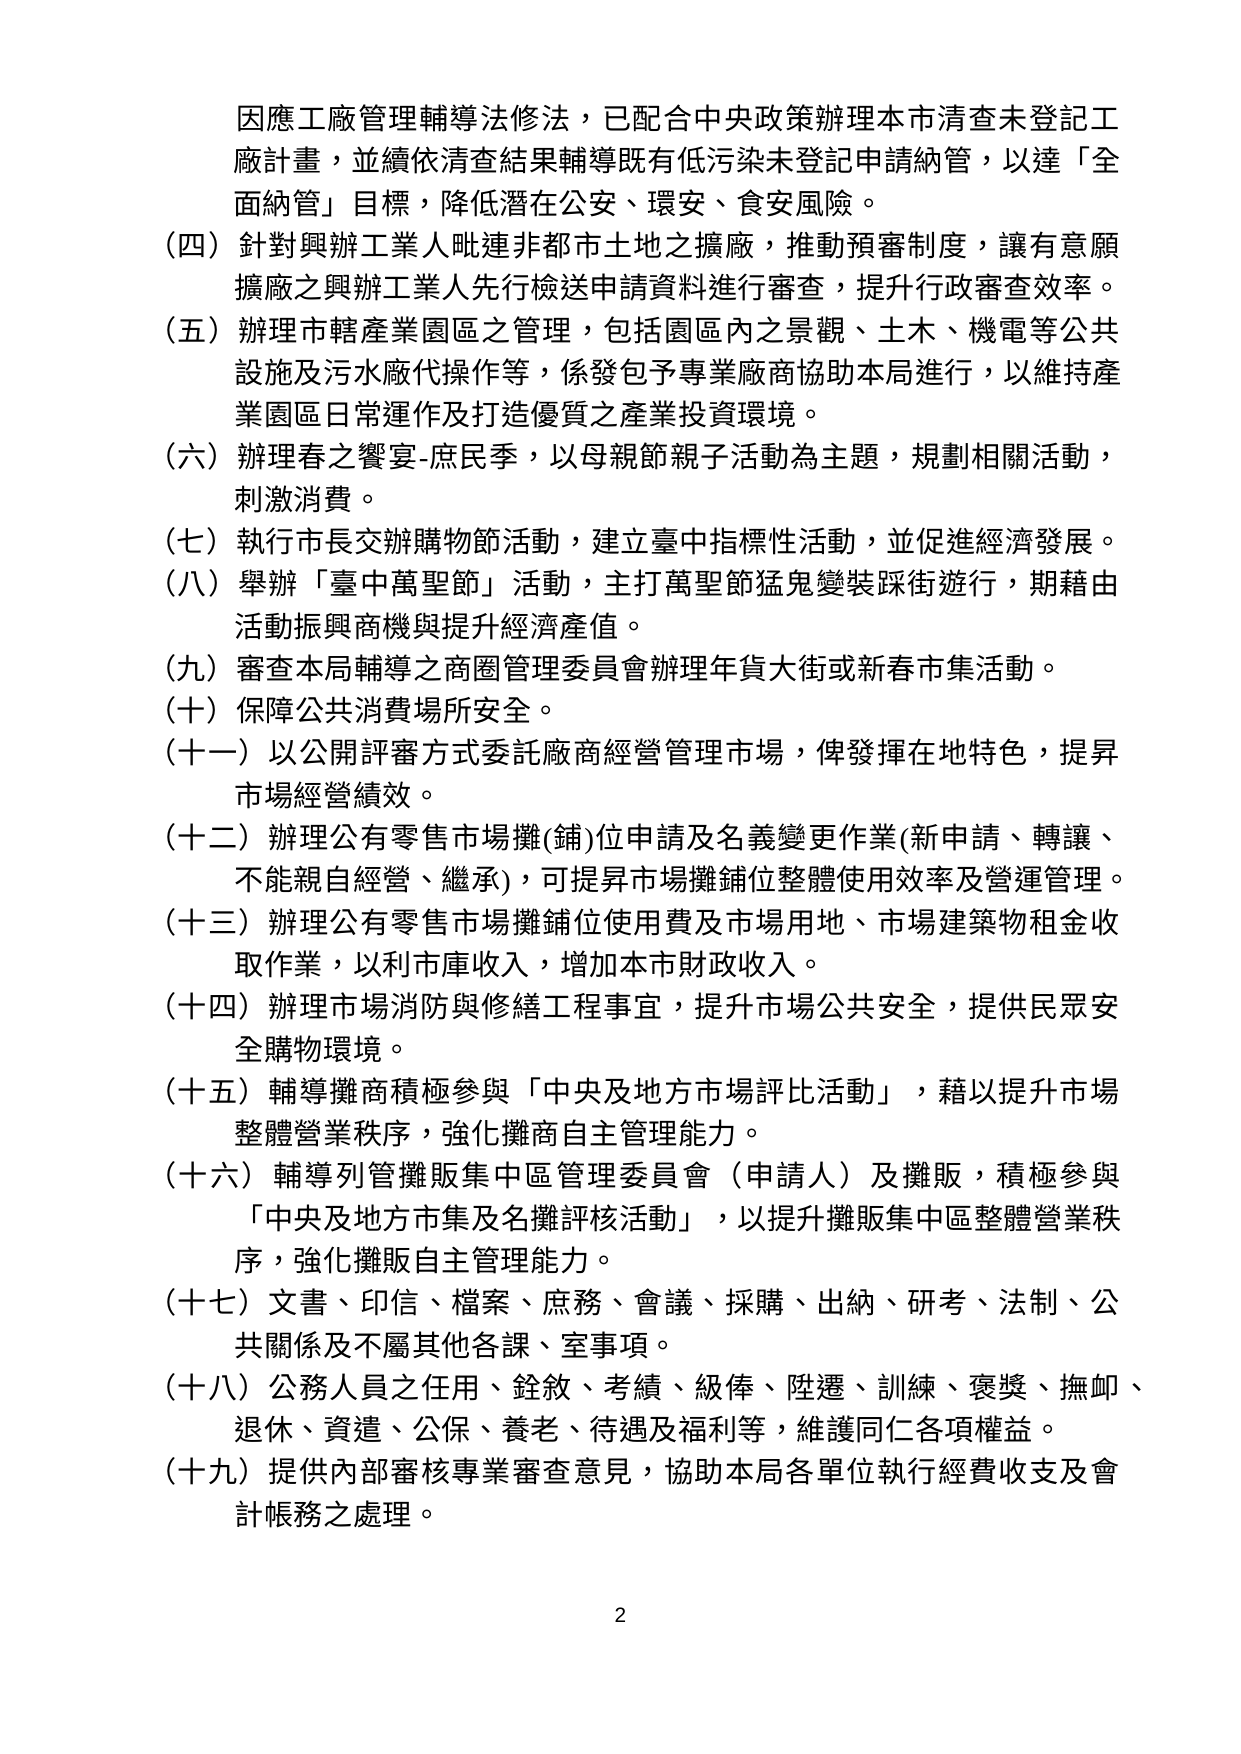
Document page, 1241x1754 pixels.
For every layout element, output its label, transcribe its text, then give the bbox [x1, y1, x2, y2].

text （九）審查本局輔導之商圈管理委員會辦理年貨大街或新春市集活動。 [147, 645, 1122, 688]
text （十六）輔導列管攤販集中區管理委員會（申請人）及攤販，積極參與「中央及地方市集及名攤評核活動」，以提升攤販集中區整體營業秩序，強化攤販自主管理能力。 [147, 1153, 1122, 1280]
text （六）辦理春之饗宴-庶民季，以母親節親子活動為主題，規劃相關活動，刺激消費。 [147, 434, 1122, 518]
text （十八）公務人員之任用、銓敘、考績、級俸、陞遷、訓練、褒獎、撫卹、退休、資遣、公保、養老、待遇及福利等，維護同仁各項權益。 [147, 1364, 1122, 1449]
text （十一）以公開評審方式委託廠商經營管理市場，俾發揮在地特色，提昇市場經營績效。 [147, 730, 1122, 814]
text （八）舉辦「臺中萬聖節」活動，主打萬聖節猛鬼變裝踩街遊行，期藉由活動振興商機與提升經濟產值。 [147, 561, 1122, 645]
text （四）針對興辦工業人毗連非都市土地之擴廠，推動預審制度，讓有意願擴廠之興辦工業人先行檢送申請資料進行審查，提升行政審查效率。 [147, 222, 1122, 307]
text （十二）辦理公有零售市場攤(鋪)位申請及名義變更作業(新申請、轉讓、不能親自經營、繼承)，可提昇市場攤鋪位整體使用效率及營運管理。 [147, 814, 1122, 899]
text （十）保障公共消費場所安全。 [147, 688, 1122, 730]
text （十四）辦理市場消防與修繕工程事宜，提升市場公共安全，提供民眾安全購物環境。 [147, 984, 1122, 1068]
text （十九）提供內部審核專業審查意見，協助本局各單位執行經費收支及會計帳務之處理。 [147, 1449, 1122, 1533]
text （七）執行市長交辦購物節活動，建立臺中指標性活動，並促進經濟發展。 [147, 518, 1122, 561]
text （十三）辦理公有零售市場攤鋪位使用費及市場用地、市場建築物租金收取作業，以利市庫收入，增加本市財政收入。 [147, 899, 1122, 984]
text （五）辦理市轄產業園區之管理，包括園區內之景觀、土木、機電等公共設施及污水廠代操作等，係發包予專業廠商協助本局進行，以維持產業園區日常運作及打造優質之產業投資環境。 [147, 307, 1122, 434]
text （十五）輔導攤商積極參與「中央及地方市場評比活動」，藉以提升市場整體營業秩序，強化攤商自主管理能力。 [147, 1068, 1122, 1153]
text （十七）文書、印信、檔案、庶務、會議、採購、出納、研考、法制、公共關係及不屬其他各課、室事項。 [147, 1280, 1122, 1364]
text 因應工廠管理輔導法修法，已配合中央政策辦理本市清查未登記工廠計畫，並續依清查結果輔導既有低污染未登記申請納管，以達「全面納管」目標，降低潛在公安、環安、食安風險。 [233, 96, 1122, 222]
